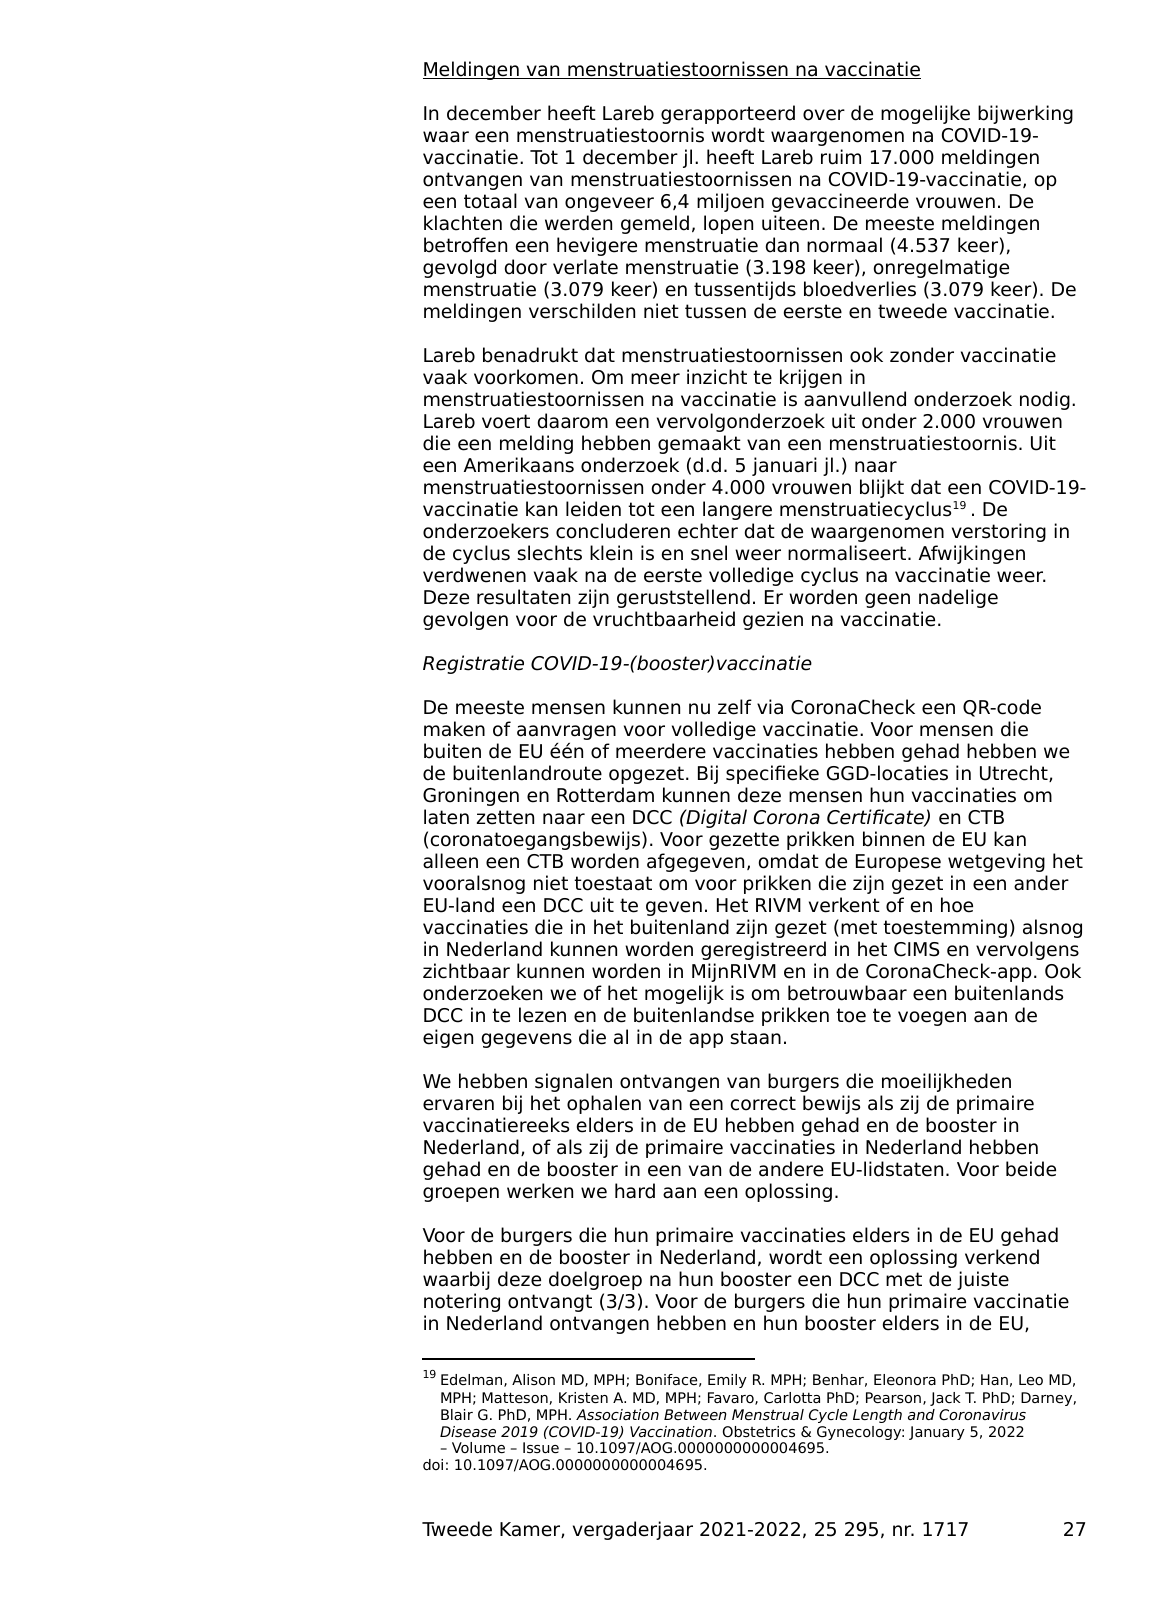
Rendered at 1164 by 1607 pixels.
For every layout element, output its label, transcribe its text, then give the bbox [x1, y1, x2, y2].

subtitle Registratie COVID-19-(booster)vaccinatie [422, 653, 1087, 675]
text Voor de burgers die hun primaire vaccinaties elders in de EU gehad hebben en de booster in Nederland, wordt een oplossing verkend waarbij deze doelgroep na hun booster een DCC met de juiste notering ontvangt (3/3). Voor de burgers die hun primaire vaccinatie in Nederland ontvangen hebben en hun booster elders in de EU, [422, 1225, 1087, 1335]
text Lareb benadrukt dat menstruatiestoornissen ook zonder vaccinatie vaak voorkomen. Om meer inzicht te krijgen in menstruatiestoornissen na vaccinatie is aanvullend onderzoek nodig. Lareb voert daarom een vervolgonderzoek uit onder 2.000 vrouwen die een melding hebben gemaakt van een menstruatiestoornis. Uit een Amerikaans onderzoek (d.d. 5 januari jl.) naar menstruatiestoornissen onder 4.000 vrouwen blijkt dat een COVID-19-vaccinatie kan leiden tot een langere menstruatiecyclus. De onderzoekers concluderen echter dat de waargenomen verstoring in de cyclus slechts klein is en snel weer normaliseert. Afwijkingen verdwenen vaak na de eerste volledige cyclus na vaccinatie weer. Deze resultaten zijn geruststellend. Er worden geen nadelige gevolgen voor de vruchtbaarheid gezien na vaccinatie. [422, 345, 1087, 631]
text Edelman, Alison MD, MPH; Boniface, Emily R. MPH; Benhar, Eleonora PhD; Han, Leo MD, MPH; Matteson, Kristen A. MD, MPH; Favaro, Carlotta PhD; Pearson, Jack T. PhD; Darney, Blair G. PhD, MPH. Association Between Menstrual Cycle Length and Coronavirus Disease 2019 (COVID-19) Vaccination. Obstetrics & Gynecology: January 5, 2022 – Volume – Issue – 10.1097/AOG.0000000000004695. [422, 1368, 1087, 1457]
subtitle Meldingen van menstruatiestoornissen na vaccinatie [422, 59, 1087, 81]
text In december heeft Lareb gerapporteerd over de mogelijke bijwerking waar een menstruatiestoornis wordt waargenomen na COVID-19-vaccinatie. Tot 1 december jl. heeft Lareb ruim 17.000 meldingen ontvangen van menstruatiestoornissen na COVID-19-vaccinatie, op een totaal van ongeveer 6,4 miljoen gevaccineerde vrouwen. De klachten die werden gemeld, lopen uiteen. De meeste meldingen betroffen een hevigere menstruatie dan normaal (4.537 keer), gevolgd door verlate menstruatie (3.198 keer), onregelmatige menstruatie (3.079 keer) en tussentijds bloedverlies (3.079 keer). De meldingen verschilden niet tussen de eerste en tweede vaccinatie. [422, 103, 1087, 323]
text De meeste mensen kunnen nu zelf via CoronaCheck een QR-code maken of aanvragen voor volledige vaccinatie. Voor mensen die buiten de EU één of meerdere vaccinaties hebben gehad hebben we de buitenlandroute opgezet. Bij specifieke GGD-locaties in Utrecht, Groningen en Rotterdam kunnen deze mensen hun vaccinaties om laten zetten naar een DCC (Digital Corona Certificate) en CTB (coronatoegangsbewijs). Voor gezette prikken binnen de EU kan alleen een CTB worden afgegeven, omdat de Europese wetgeving het vooralsnog niet toestaat om voor prikken die zijn gezet in een ander EU-land een DCC uit te geven. Het RIVM verkent of en hoe vaccinaties die in het buitenland zijn gezet (met toestemming) alsnog in Nederland kunnen worden geregistreerd in het CIMS en vervolgens zichtbaar kunnen worden in MijnRIVM en in de CoronaCheck-app. Ook onderzoeken we of het mogelijk is om betrouwbaar een buitenlands DCC in te lezen en de buitenlandse prikken toe te voegen aan de eigen gegevens die al in de app staan. [422, 697, 1087, 1049]
text doi: 10.1097/AOG.0000000000004695. [422, 1457, 1087, 1474]
text We hebben signalen ontvangen van burgers die moeilijkheden ervaren bij het ophalen van een correct bewijs als zij de primaire vaccinatiereeks elders in de EU hebben gehad en de booster in Nederland, of als zij de primaire vaccinaties in Nederland hebben gehad en de booster in een van de andere EU-lidstaten. Voor beide groepen werken we hard aan een oplossing. [422, 1071, 1087, 1203]
